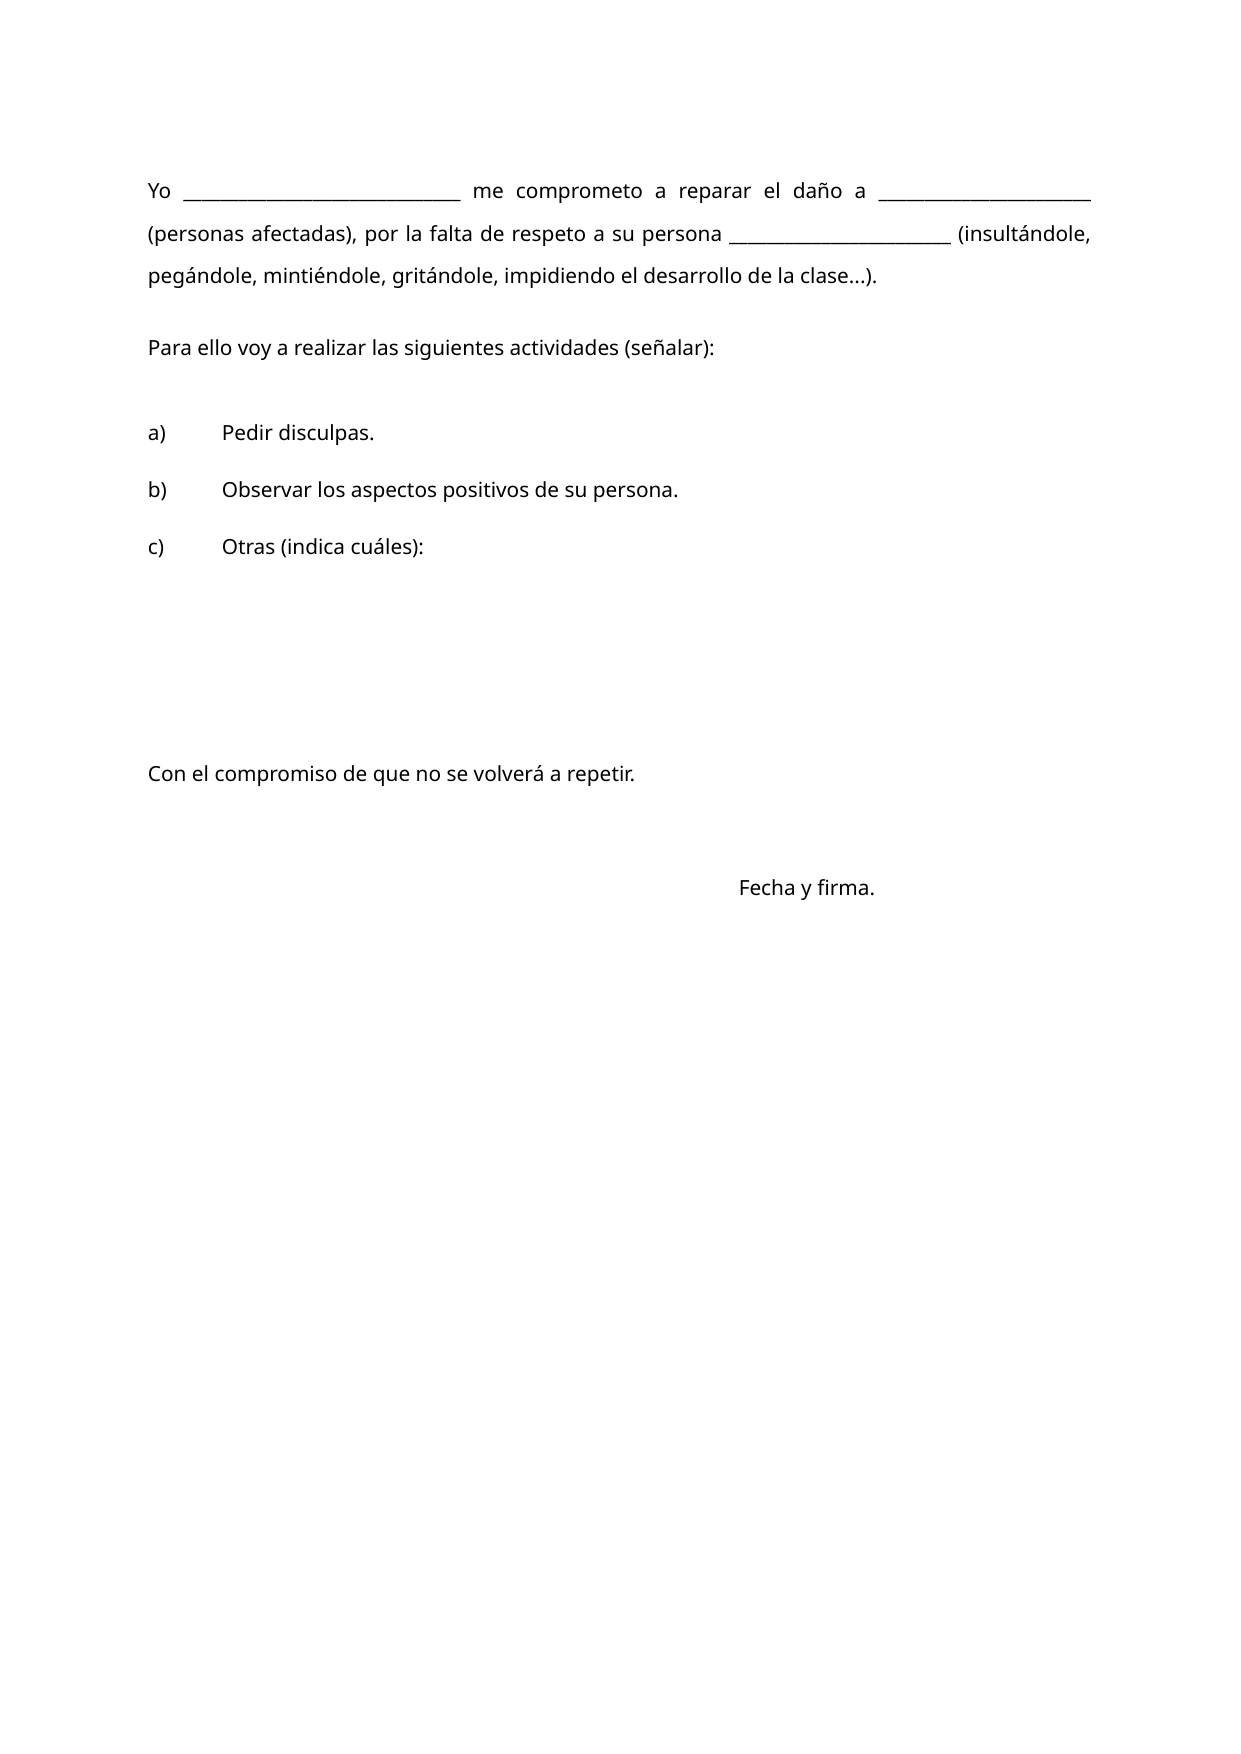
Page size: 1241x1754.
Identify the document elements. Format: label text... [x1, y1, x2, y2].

text Para ello voy a realizar las siguientes actividades (señalar): [148, 333, 1092, 361]
list Pedir disculpas. [148, 418, 1092, 446]
subtitle Yo ______________________________ me comprometo a reparar el daño a _______________________ (personas afectadas), por la falta de respeto a su persona ________________________ (insultándole, pegándole, mintiéndole, gritándole, impidiendo el desarrollo de la clase...). [148, 176, 1092, 290]
list Otras (indica cuáles): [148, 532, 1092, 560]
text Fecha y firma. [148, 873, 1092, 901]
text Con el compromiso de que no se volverá a repetir. [148, 759, 1092, 788]
list Observar los aspectos positivos de su persona. [148, 475, 1092, 503]
